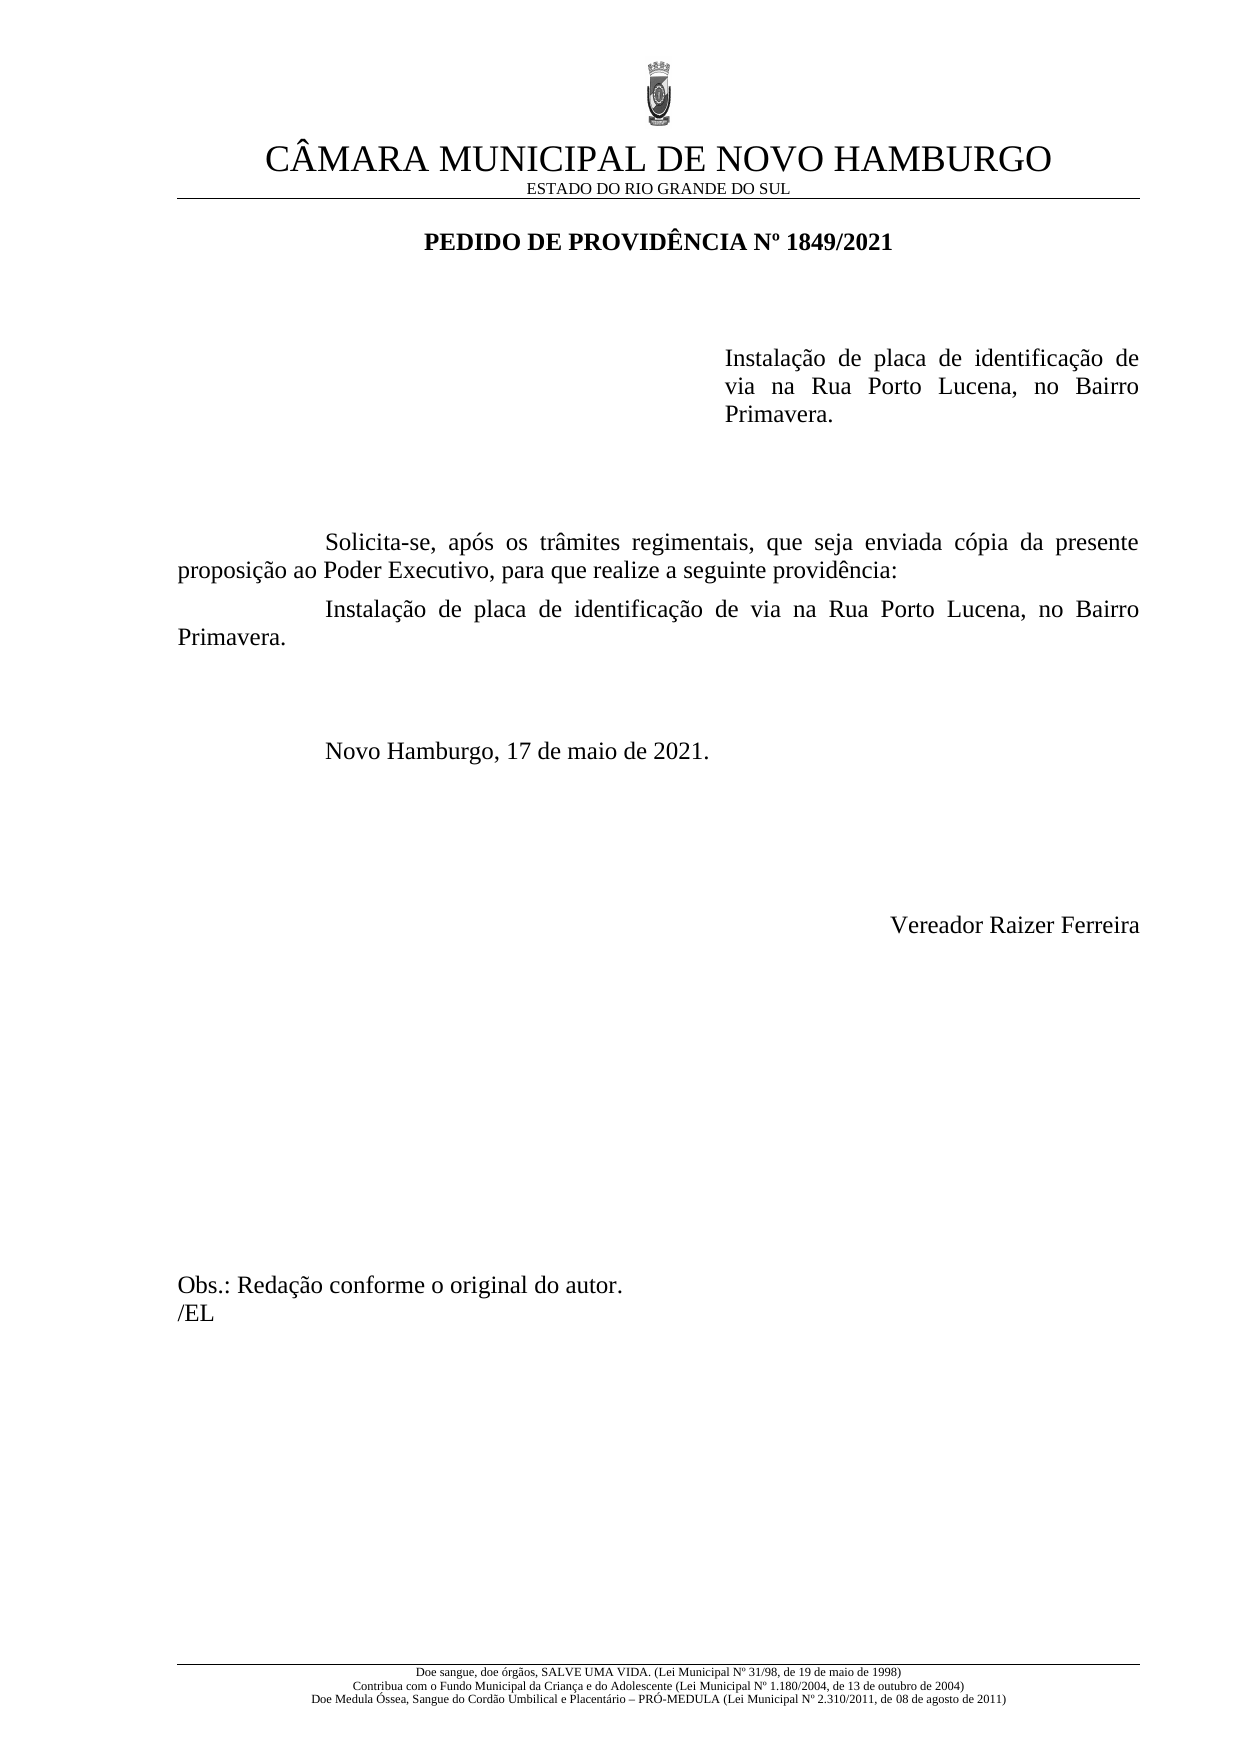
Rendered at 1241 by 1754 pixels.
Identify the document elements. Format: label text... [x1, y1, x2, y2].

text Vereador Raizer Ferreira [649, 911, 1140, 938]
list Instalação de placa de identificação de via na Rua Porto Lucena, no Bairro Primavera. [687, 344, 1140, 428]
text Solicita-se, após os trâmites regimentais, que seja enviada cópia da presente proposição ao Poder Executivo, para que realize a seguinte providência: [177, 528, 1140, 583]
text Obs.: Redação conforme o original do autor. [177, 1271, 1140, 1299]
text Instalação de placa de identificação de via na Rua Porto Lucena, no Bairro Primavera. [177, 595, 1140, 651]
text PEDIDO DE PROVIDÊNCIA Nº 1849/2021 [177, 228, 1140, 256]
text Novo Hamburgo, 17 de maio de 2021. [177, 737, 1140, 765]
text /EL [177, 1299, 1140, 1326]
